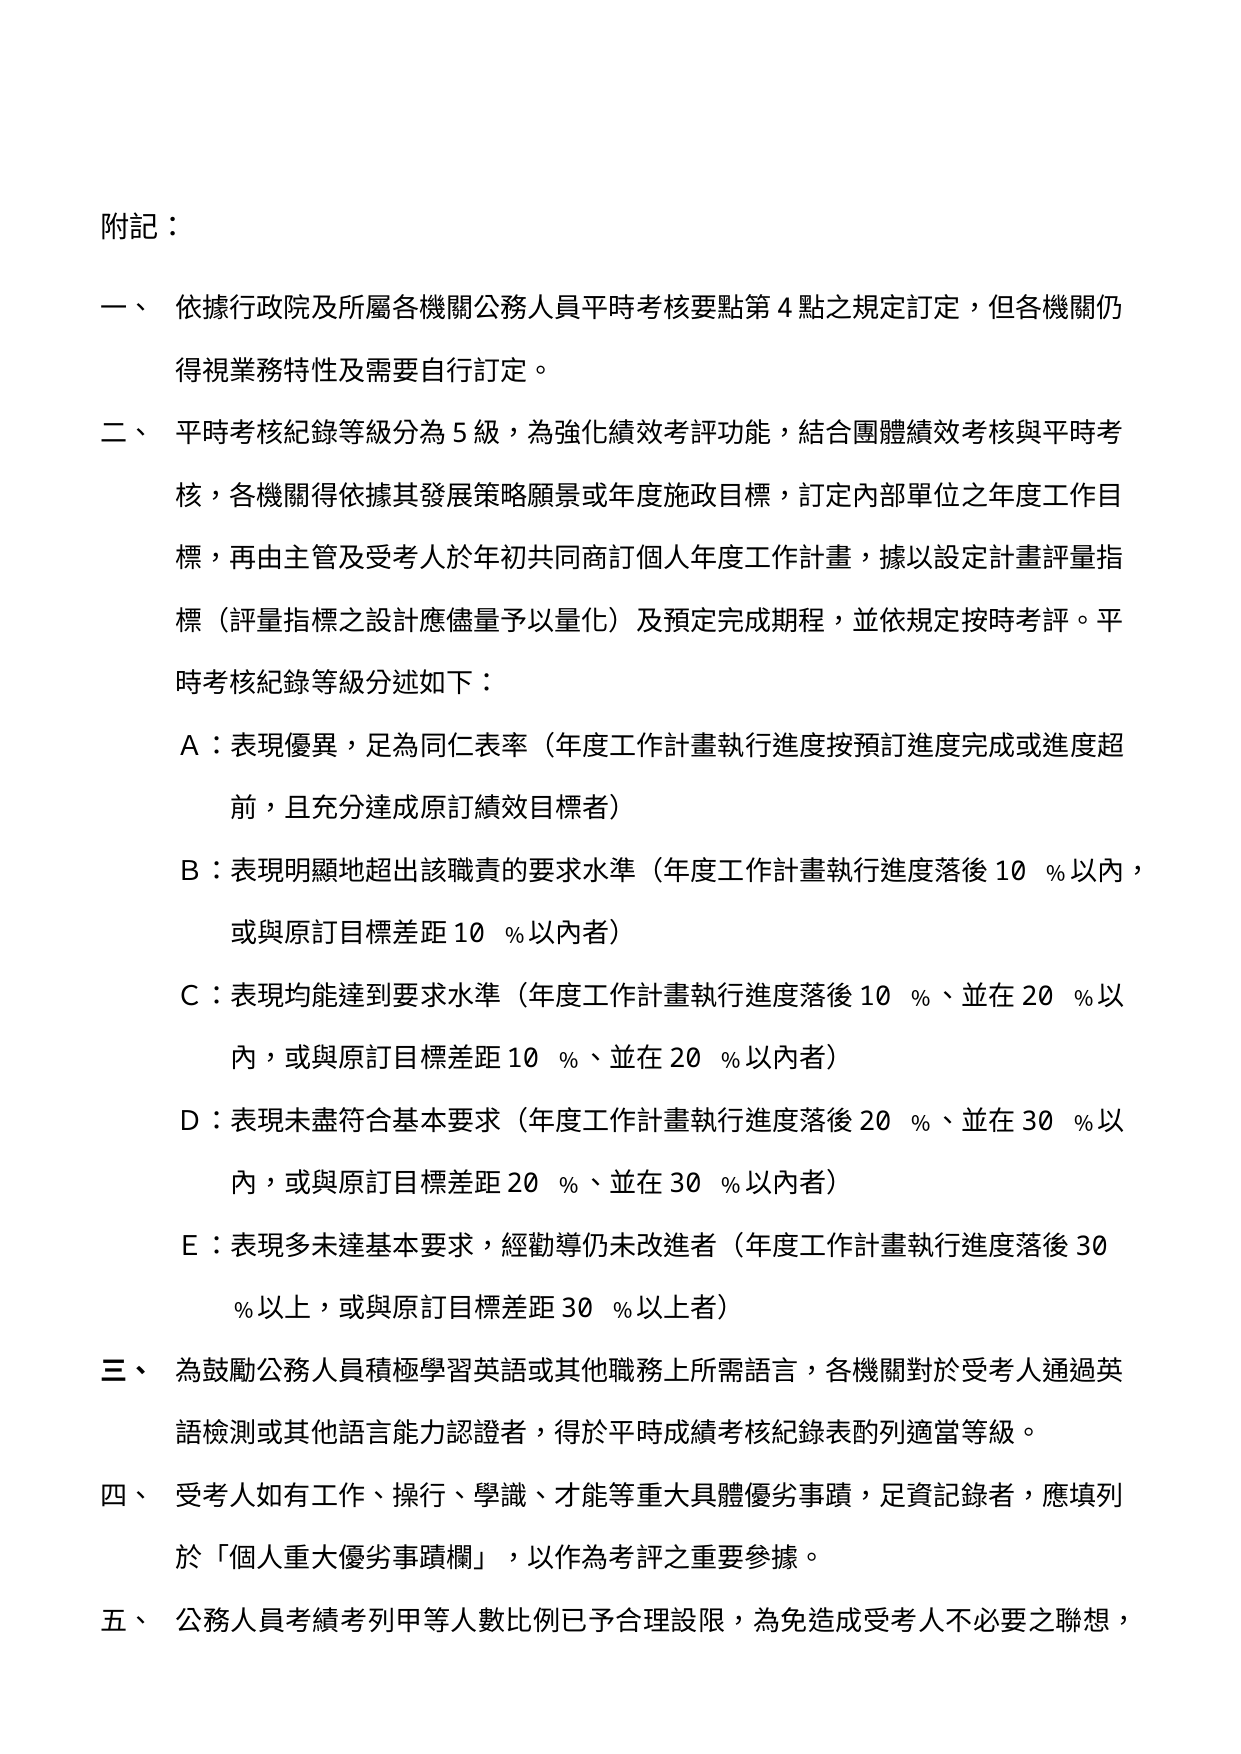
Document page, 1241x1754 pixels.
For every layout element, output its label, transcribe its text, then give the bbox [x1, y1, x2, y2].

text Ｄ：表現未盡符合基本要求（年度工作計畫執行進度落後20 ﹪、並在30 ﹪以內，或與原訂目標差距20 ﹪、並在30 ﹪以內者） [176, 1077, 1140, 1202]
text 附記： [100, 183, 1140, 245]
text Ａ：表現優異，足為同仁表率（年度工作計畫執行進度按預訂進度完成或進度超前，且充分達成原訂績效目標者） [176, 702, 1140, 827]
text 二、 平時考核紀錄等級分為5級，為強化績效考評功能，結合團體績效考核與平時考核，各機關得依據其發展策略願景或年度施政目標，訂定內部單位之年度工作目標，再由主管及受考人於年初共同商訂個人年度工作計畫，據以設定計畫評量指標（評量指標之設計應儘量予以量化）及預定完成期程，並依規定按時考評。平時考核紀錄等級分述如下： [100, 389, 1140, 702]
text Ｃ：表現均能達到要求水準（年度工作計畫執行進度落後10 ﹪、並在20 ﹪以內，或與原訂目標差距10 ﹪、並在20 ﹪以內者） [176, 952, 1140, 1077]
text Ｂ：表現明顯地超出該職責的要求水準（年度工作計畫執行進度落後10 ﹪以內，或與原訂目標差距10 ﹪以內者） [176, 827, 1140, 952]
text 三、 為鼓勵公務人員積極學習英語或其他職務上所需語言，各機關對於受考人通過英語檢測或其他語言能力認證者，得於平時成績考核紀錄表酌列適當等級。 [100, 1327, 1140, 1452]
text Ｅ：表現多未達基本要求，經勸導仍未改進者（年度工作計畫執行進度落後30 ﹪以上，或與原訂目標差距30 ﹪以上者） [176, 1202, 1140, 1327]
text 四、 受考人如有工作、操行、學識、才能等重大具體優劣事蹟，足資記錄者，應填列於「個人重大優劣事蹟欄」，以作為考評之重要參據。 [100, 1452, 1140, 1577]
text 五、 公務人員考績考列甲等人數比例已予合理設限，為免造成受考人不必要之聯想，徒增機關主管評定考績之困難，平時考核之考核等級與公務人員考績法之考績等第並不完全等同，以求彈性。各級考評主管每年4月、8月應按考評內容評定各考核項目之等級，提出對受考人培訓或調整職務等具體建議。受考人當次考評項目中有Ｄ或Ｅ者，主管長官應與當事人面談，就其工作計畫、目標、方法及態度等進行溝通討論，面談內容及結果應紀錄於「面談紀錄」欄，以提升其工作績效，並作為年終考績評列等第及機關人事管理之重要依據。如受考人考評結果無提醒改進之必要者，則「面談紀錄」欄得不予填列。 [100, 1577, 1140, 1639]
text 一、 依據行政院及所屬各機關公務人員平時考核要點第4點之規定訂定，但各機關仍得視業務特性及需要自行訂定。 [100, 264, 1140, 389]
